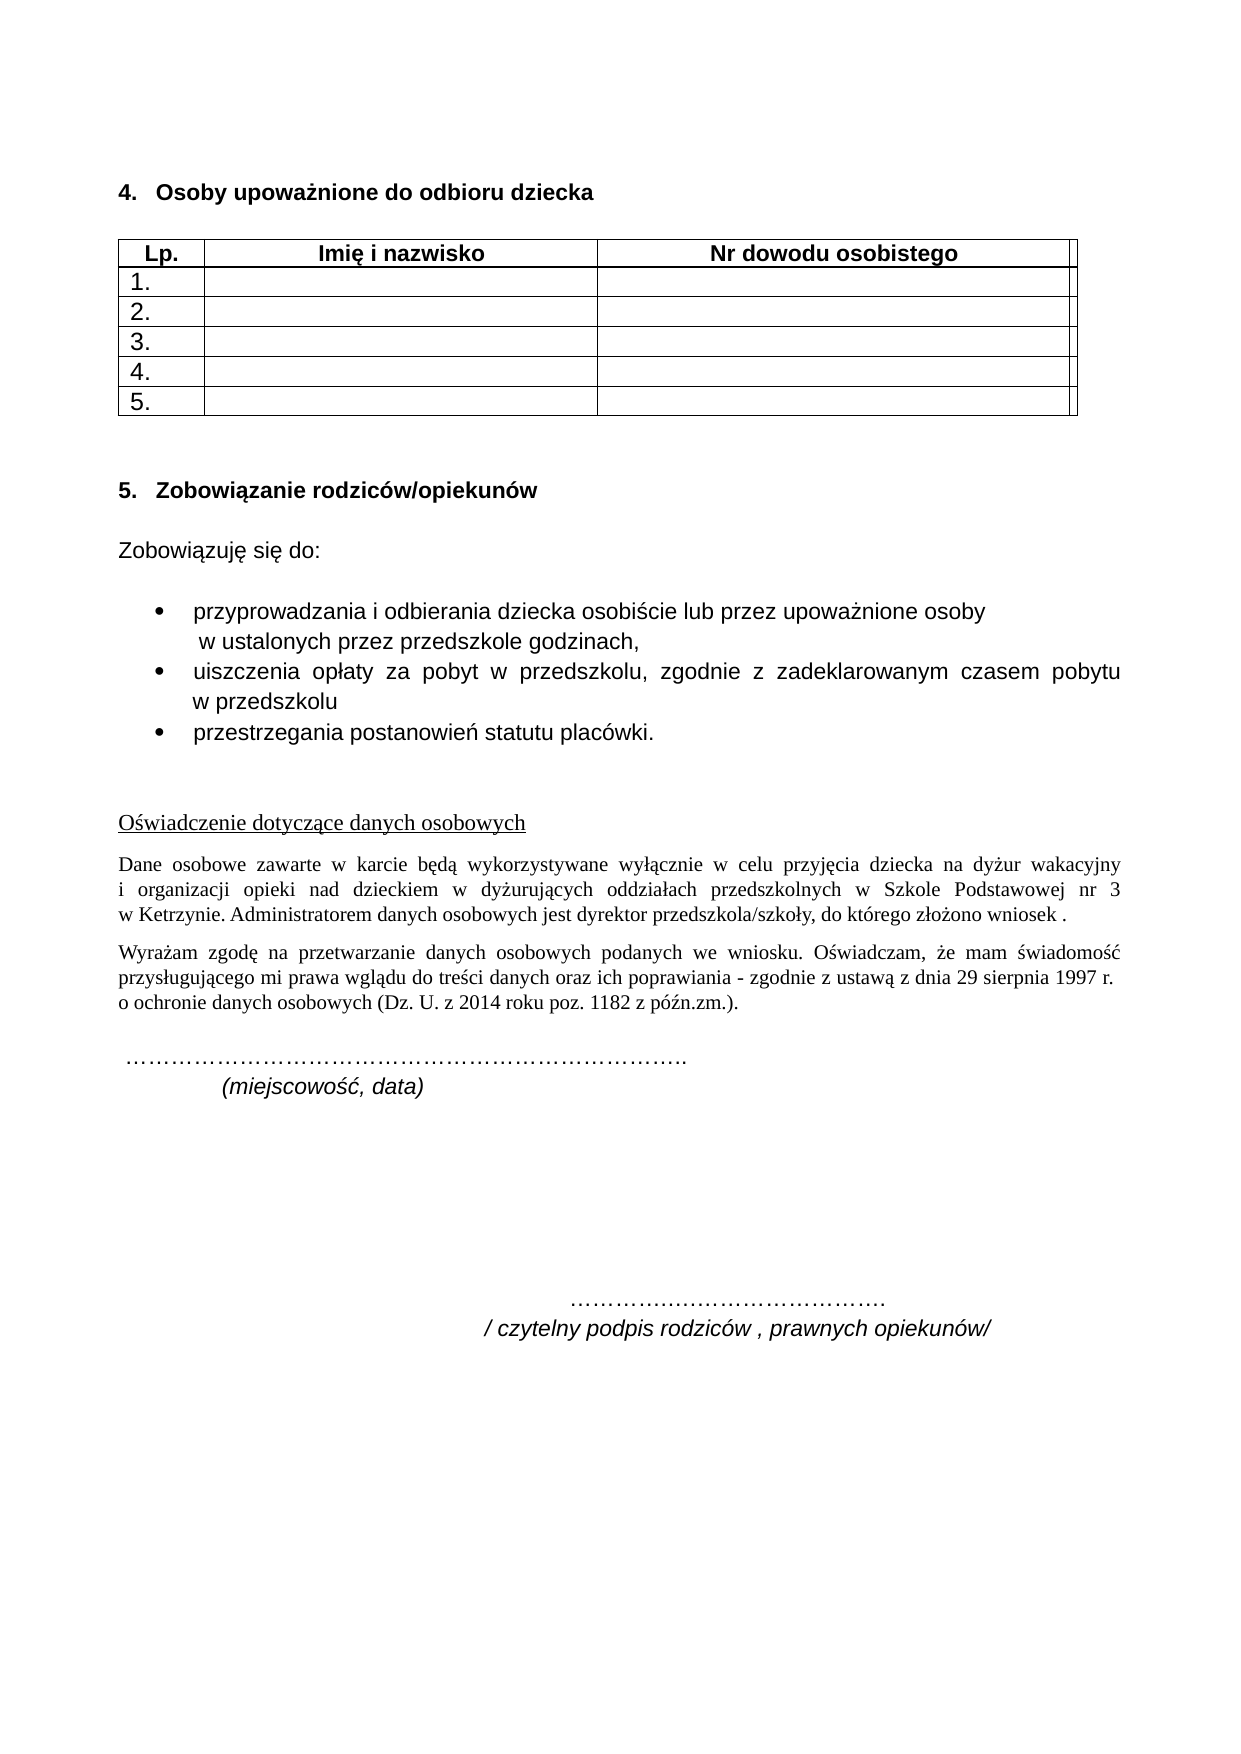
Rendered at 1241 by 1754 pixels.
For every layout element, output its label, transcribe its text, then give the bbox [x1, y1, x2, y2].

table_cell [1070, 268, 1077, 296]
text (miejscowość, data) [118, 1073, 1122, 1099]
table_cell [205, 268, 597, 296]
table_cell [205, 297, 597, 326]
table_header Imię i nazwisko [205, 240, 597, 266]
table_cell [1070, 327, 1077, 356]
list przyprowadzania i odbierania dziecka osobiście lub przez upoważnione osoby [155, 598, 1122, 624]
list przestrzegania postanowień statutu placówki. [155, 718, 1122, 745]
table_cell [119, 268, 204, 296]
table_header Nr dowodu osobistego [598, 240, 1069, 266]
text ………….….……………………. [118, 1285, 1122, 1311]
list w ustalonych przez przedszkole godzinach, [155, 628, 1122, 654]
text Wyrażam zgodę na przetwarzanie danych osobowych podanych we wniosku. Oświadczam, że mam świadomość przysługującego mi prawa wglądu do treści danych oraz ich poprawiania - zgodnie z ustawą z dnia 29 sierpnia 1997 r. o ochronie danych osobowych (Dz. U. z 2014 roku poz. 1182 z późn.zm.). [118, 939, 1122, 1014]
text Zobowiązuję się do: [118, 537, 1122, 563]
text Oświadczenie dotyczące danych osobowych [118, 809, 1122, 835]
list uiszczenia opłaty za pobyt w przedszkolu, zgodnie z zadeklarowanym czasem pobytu w przedszkolu [155, 658, 1122, 714]
table_cell [598, 387, 1069, 415]
table_cell [598, 327, 1069, 356]
table_cell [205, 357, 597, 386]
list Osoby upoważnione do odbioru dziecka [118, 178, 1122, 205]
table_cell [205, 387, 597, 415]
list Zobowiązanie rodziców/opiekunów [118, 477, 1122, 503]
text Dane osobowe zawarte w karcie będą wykorzystywane wyłącznie w celu przyjęcia dziecka na dyżur wakacyjny i organizacji opieki nad dzieckiem w dyżurujących oddziałach przedszkolnych w Szkole Podstawowej nr 3 w Ketrzynie. Administratorem danych osobowych jest dyrektor przedszkola/szkoły, do którego złożono wniosek . [118, 852, 1122, 927]
table_cell [598, 357, 1069, 386]
table_cell [1070, 387, 1077, 415]
table_cell [598, 297, 1069, 326]
text / czytelny podpis rodziców , prawnych opiekunów/ [118, 1315, 1122, 1341]
table_cell [1070, 297, 1077, 326]
table_cell [598, 268, 1069, 296]
table_header [1070, 240, 1077, 266]
table_cell [1070, 357, 1077, 386]
text ……………………………………………………………….. [118, 1043, 1122, 1069]
table_header Lp. [119, 240, 204, 266]
table_cell [119, 357, 204, 386]
table_cell [119, 387, 204, 415]
table_cell [119, 297, 204, 326]
table_cell [119, 327, 204, 356]
table_cell [205, 327, 597, 356]
